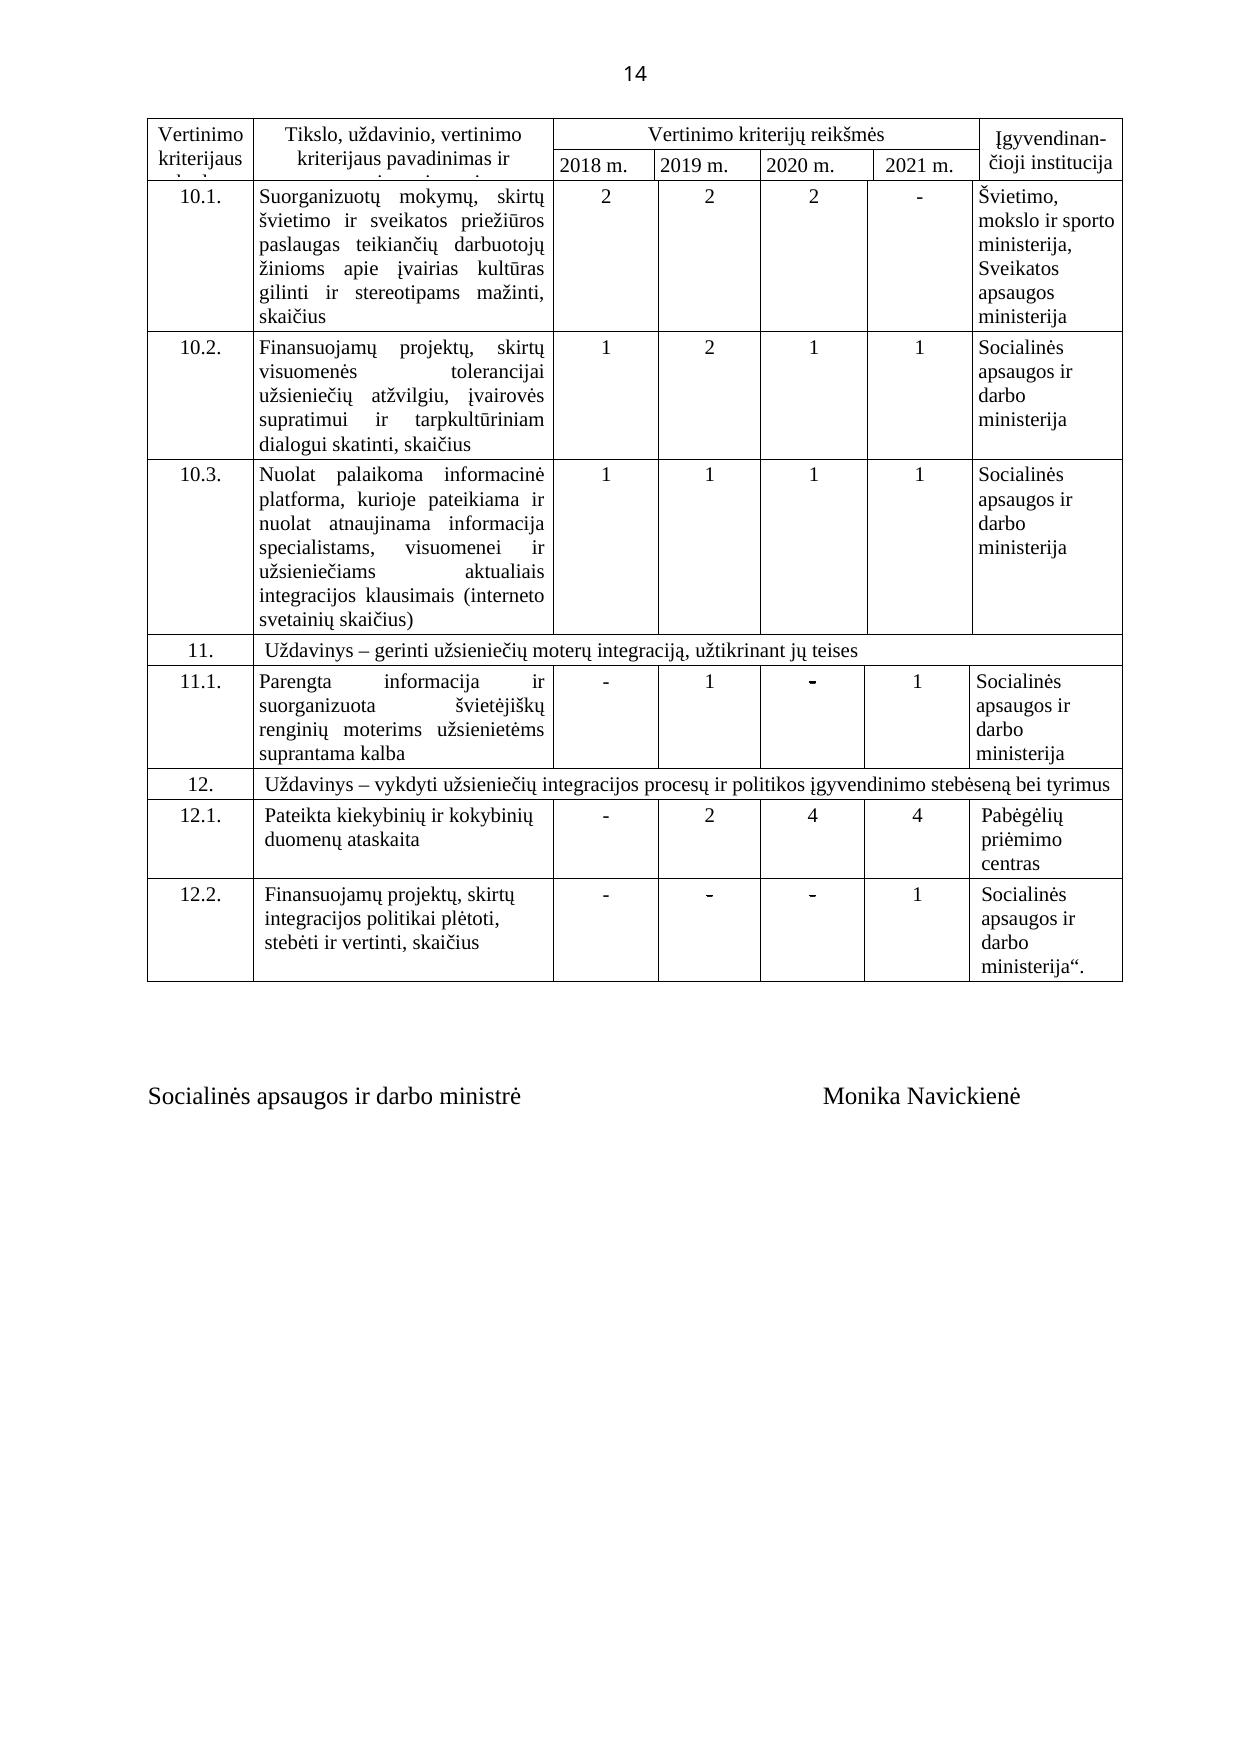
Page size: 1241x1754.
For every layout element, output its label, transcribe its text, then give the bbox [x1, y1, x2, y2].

table_cell Pabėgėlių priėmimo centras [970, 800, 1122, 878]
table_header Įgyvendinan-čioji institucija [980, 119, 1122, 180]
table_cell Socialinės apsaugos ir darbo ministerija [973, 332, 1122, 458]
table_cell 2 [659, 332, 760, 458]
table_cell Nuolat palaikoma informacinė platforma, kurioje pateikiama ir nuolat atnaujinama informacija specialistams, visuomenei ir užsieniečiams aktualiais integracijos klausimais (interneto svetainių skaičius) [254, 460, 553, 634]
table_cell - [761, 666, 864, 768]
table_cell 2019 m. [655, 150, 760, 180]
table_cell 2020 m. [761, 150, 873, 180]
table_cell Finansuojamų projektų, skirtų integracijos politikai plėtoti, stebėti ir vertinti, skaičius [254, 879, 553, 981]
table_cell 1 [659, 460, 760, 634]
table_cell 12. [148, 769, 253, 799]
table_cell 2 [659, 181, 760, 331]
table_cell 1 [761, 460, 867, 634]
table_cell - [659, 879, 760, 981]
table_cell 2 [659, 800, 760, 878]
table_cell 4 [761, 800, 864, 878]
table_cell - [554, 666, 658, 768]
table_header Tikslo, uždavinio, vertinimo kriterijaus pavadinimas ir matavimo vienetai [254, 119, 553, 180]
table_cell 2 [554, 181, 658, 331]
table_cell 1 [761, 332, 867, 458]
table_cell 10.1. [148, 181, 253, 331]
table_cell Socialinės apsaugos ir darbo ministerija [973, 460, 1122, 634]
table_cell Parengta informacija ir suorganizuota švietėjiškų renginių moterims užsienietėms suprantama kalba [254, 666, 553, 768]
table_cell 1 [554, 332, 658, 458]
table_cell Finansuojamų projektų, skirtų visuomenės tolerancijai užsieniečių atžvilgiu, įvairovės supratimui ir tarpkultūriniam dialogui skatinti, skaičius [254, 332, 553, 458]
table_cell Pateikta kiekybinių ir kokybinių duomenų ataskaita [254, 800, 553, 878]
table_cell 1 [554, 460, 658, 634]
table_cell 12.2. [148, 879, 253, 981]
table_header Vertinimo kriterijaus kodas [148, 119, 253, 180]
table_cell 2 [761, 181, 867, 331]
table_cell Socialinės apsaugos ir darbo ministerija“. [970, 879, 1122, 981]
table_cell - [761, 879, 864, 981]
table_header Vertinimo kriterijų reikšmės [554, 119, 979, 149]
table_cell 11.1. [148, 666, 253, 768]
table_cell Uždavinys – gerinti užsieniečių moterų integraciją, užtikrinant jų teises [254, 635, 1122, 665]
table_cell Socialinės apsaugos ir darbo ministerija [970, 666, 1122, 768]
table_cell - [554, 800, 658, 878]
text Socialinės apsaugos ir darbo ministrė Monika Navickienė [148, 1081, 1122, 1110]
table_cell 2021 m. [874, 150, 979, 180]
table_cell 10.3. [148, 460, 253, 634]
table_cell Uždavinys – vykdyti užsieniečių integracijos procesų ir politikos įgyvendinimo stebėseną bei tyrimus [254, 769, 1122, 799]
table_cell 4 [865, 800, 969, 878]
table_cell 1 [868, 332, 972, 458]
table_cell 1 [865, 879, 969, 981]
table_cell 10.2. [148, 332, 253, 458]
table_cell 11. [148, 635, 253, 665]
table_cell 2018 m. [554, 150, 654, 180]
table_cell Suorganizuotų mokymų, skirtų švietimo ir sveikatos priežiūros paslaugas teikiančių darbuotojų žinioms apie įvairias kultūras gilinti ir stereotipams mažinti, skaičius [254, 181, 553, 331]
table_cell Švietimo, mokslo ir sporto ministerija, Sveikatos apsaugos ministerija [973, 181, 1122, 331]
table_cell 1 [865, 666, 969, 768]
table_cell 12.1. [148, 800, 253, 878]
table_cell 1 [868, 460, 972, 634]
table_cell - [554, 879, 658, 981]
table_cell 1 [659, 666, 760, 768]
table_cell - [868, 181, 972, 331]
